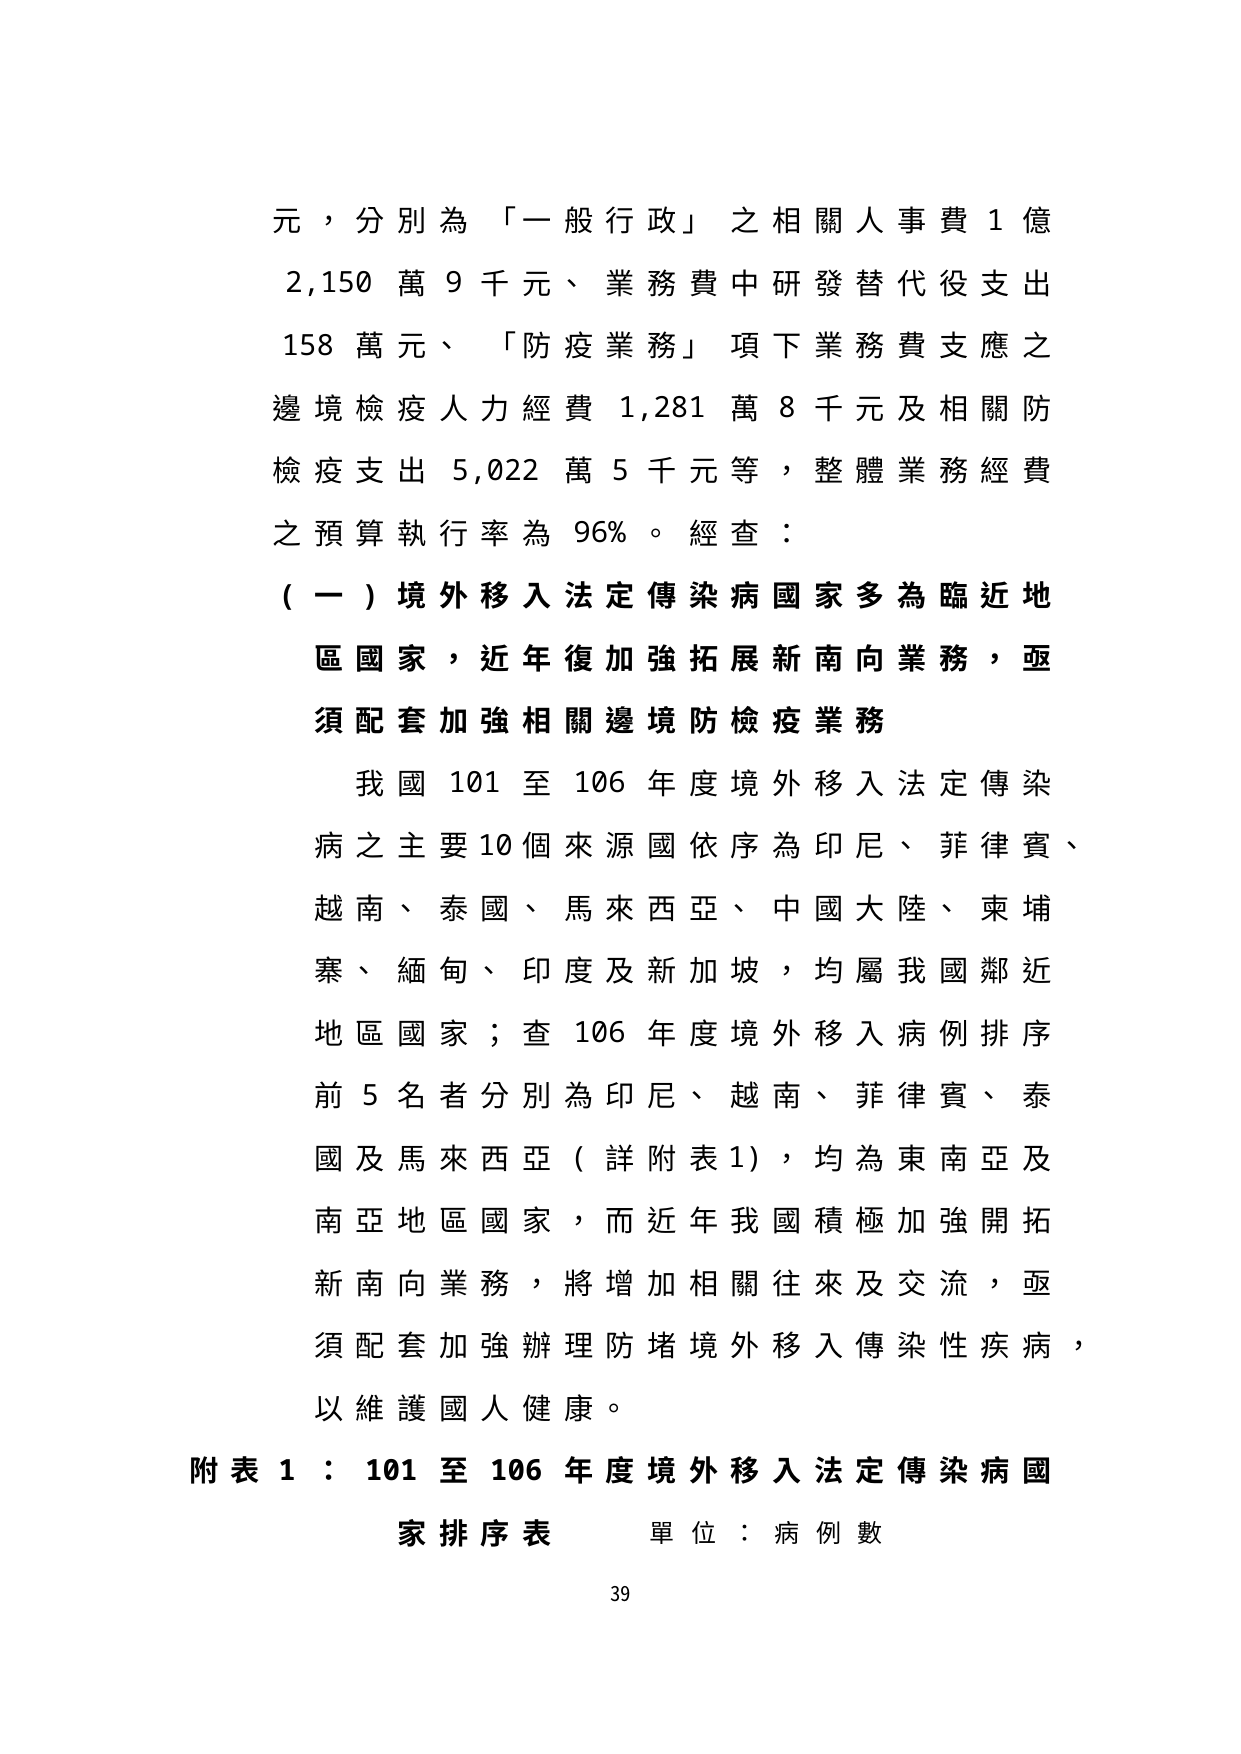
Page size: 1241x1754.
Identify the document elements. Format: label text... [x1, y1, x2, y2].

text 衛福部疾管署106年度預算編列海空港邊境檢疫經費總計1億9,413萬4千元，分別為「一般行政」之相關人事費1億3,030萬5千元、業務費中研發替代役支出165萬元、「防疫業務」項下業務費支應之邊境檢疫人力經費1,556萬元及相關防檢疫支出4,661萬9千元等。決算數則為1億8,613萬2千元，分別為「一般行政」之相關人事費1億2,150萬9千元、業務費中研發替代役支出158萬元、「防疫業務」項下業務費支應之邊境檢疫人力經費1,281萬8千元及相關防檢疫支出5,022萬5千元等，整體業務經費之預算執行率為96%。經查： [242, 177, 1058, 552]
text 附表1：101至106年度境外移入法定傳染病國家排序表 單位：病例數 [174, 1427, 1058, 1552]
text (一)境外移入法定傳染病國家多為臨近地區國家，近年復加強拓展新南向業務，亟須配套加強相關邊境防檢疫業務 [242, 552, 1058, 740]
text 我國101至106年度境外移入法定傳染病之主要10個來源國依序為印尼、菲律賓、越南、泰國、馬來西亞、中國大陸、柬埔寨、緬甸、印度及新加坡，均屬我國鄰近地區國家；查106年度境外移入病例排序前5名者分別為印尼、越南、菲律賓、泰國及馬來西亞(詳附表1)，均為東南亞及南亞地區國家，而近年我國積極加強開拓新南向業務，將增加相關往來及交流，亟須配套加強辦理防堵境外移入傳染性疾病，以維護國人健康。 [271, 740, 1058, 1427]
